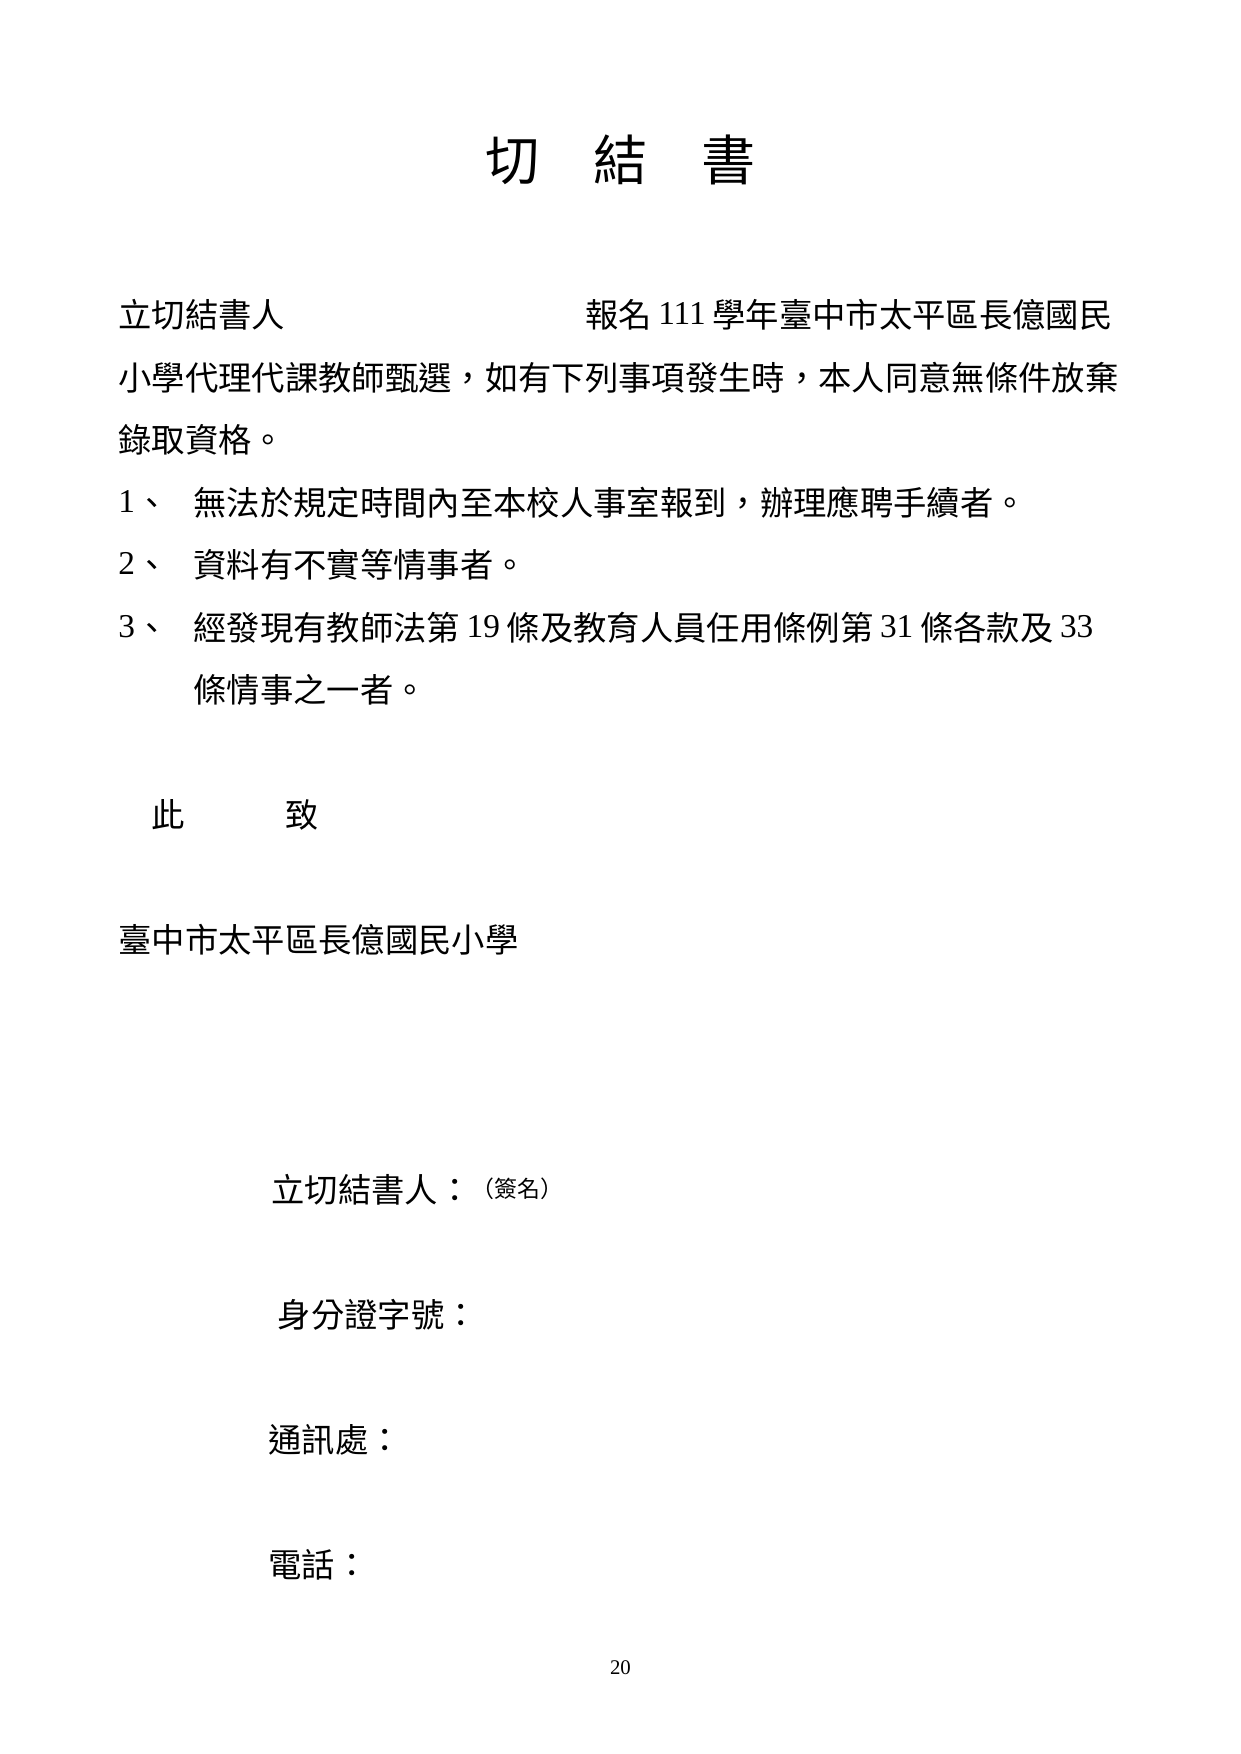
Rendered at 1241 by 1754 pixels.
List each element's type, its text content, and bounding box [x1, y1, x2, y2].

list 無法於規定時間內至本校人事室報到，辦理應聘手續者。 [118, 459, 1122, 521]
list 資料有不實等情事者。 [118, 521, 1122, 584]
text 立切結書人 報名111學年臺中市太平區長億國民小學代理代課教師甄選，如有下列事項發生時，本人同意無條件放棄錄取資格。 [118, 271, 1122, 459]
text 電話： [118, 1521, 1122, 1584]
text 立切結書人：（簽名） [118, 1146, 1122, 1209]
text 此 致 [118, 771, 1122, 834]
text 切 結 書 [118, 84, 1122, 209]
list 經發現有教師法第19條及教育人員任用條例第31條各款及33條情事之一者。 [118, 584, 1122, 709]
text 身分證字號： [118, 1271, 1122, 1334]
text 臺中市太平區長億國民小學 [118, 896, 1122, 959]
text 通訊處： [118, 1396, 1122, 1459]
